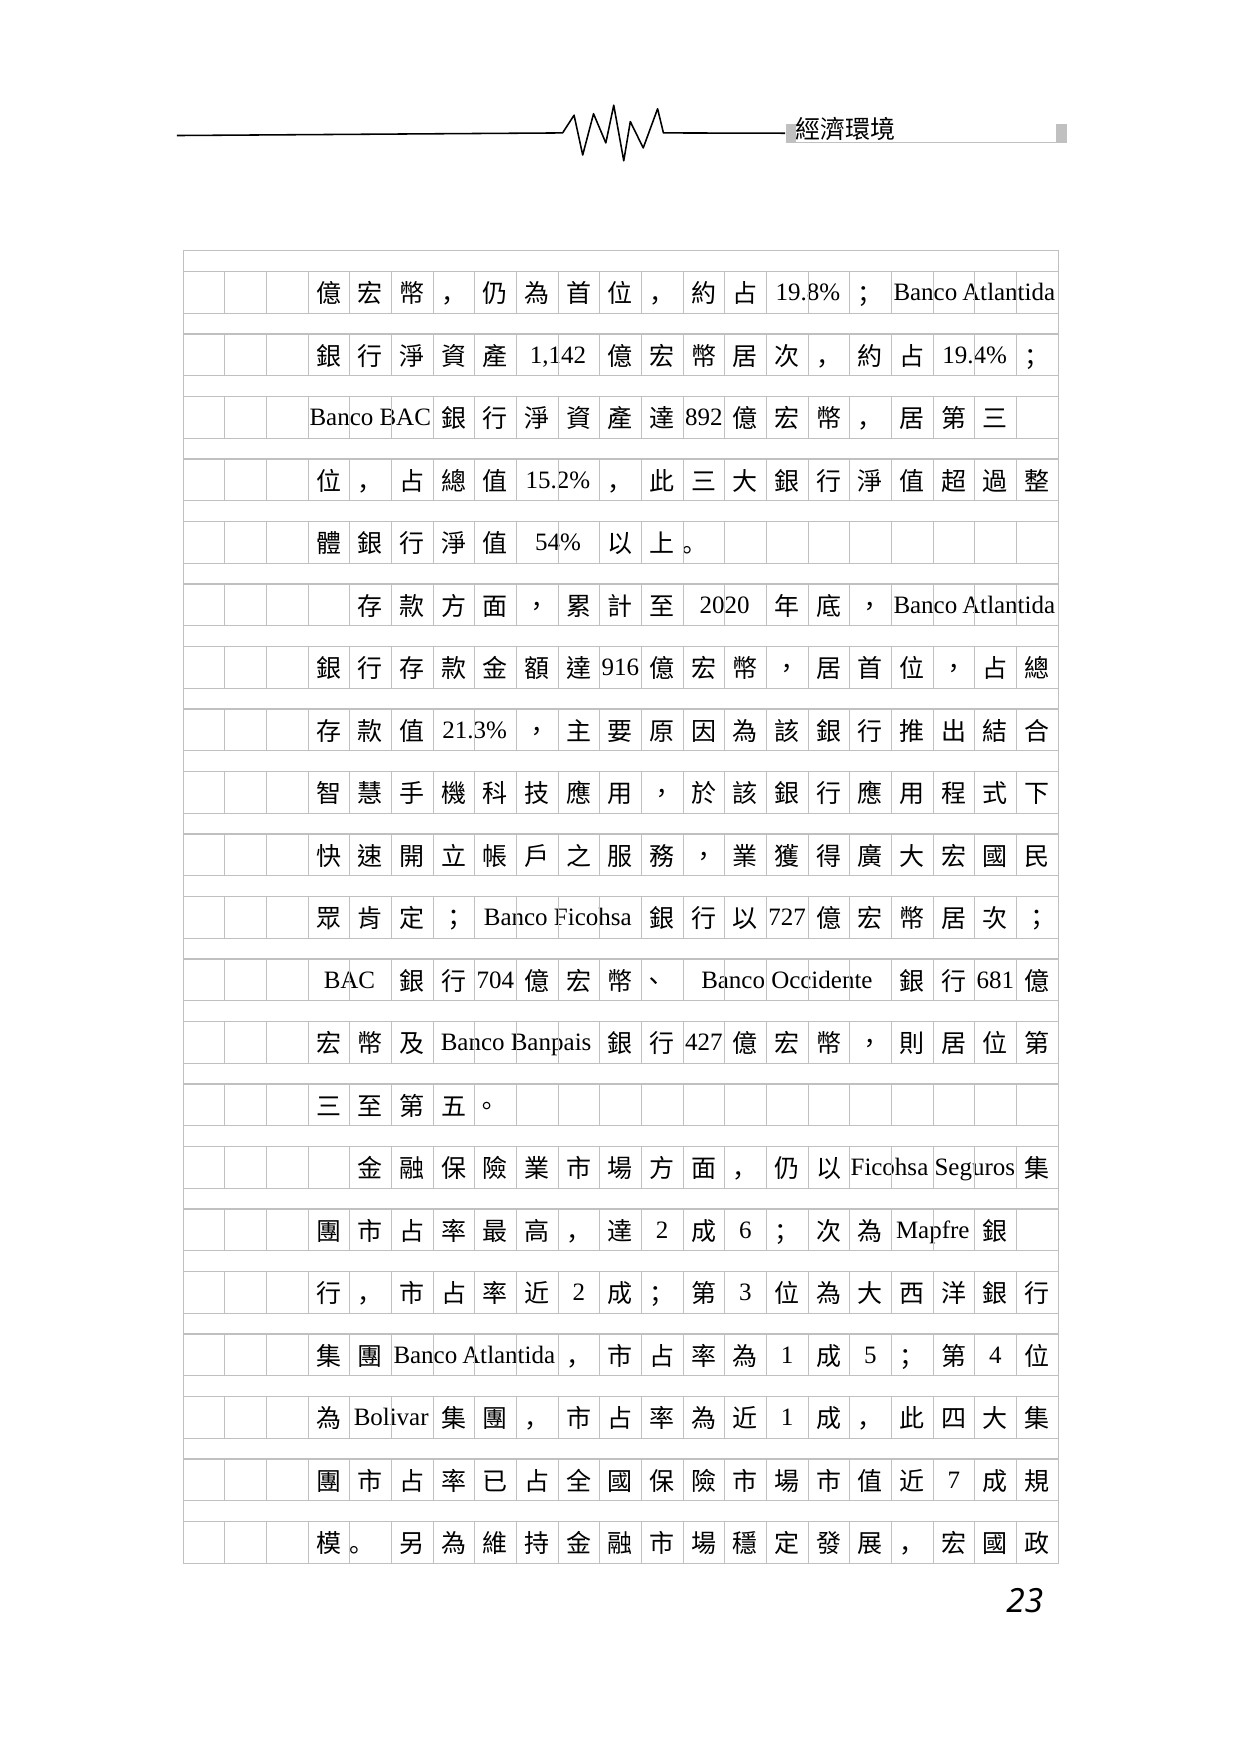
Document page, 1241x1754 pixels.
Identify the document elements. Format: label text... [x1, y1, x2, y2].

text 金融保險業市場方面，仍以Ficohsa Seguros集團市占率最高，達2成6；次為Mapfre銀行，市占率近2成；第3位為大西洋銀行集團Banco Atlantida，市占率為1成5；第4位為Bolivar集團，市占率為近1成，此四大集團市占率已占全國保險市場市值近7成規模。另為維持金融市場穩定發展，宏國政府訂定諸多金融業相關法規供有意在宏投資金融服務業者遵循，重要法令包括下列數項： [281, 1189, 1058, 1208]
text 金融保險業市場方面，仍以Ficohsa Seguros集團市占率最高，達2成6；次為Mapfre銀行，市占率近2成；第3位為大西洋銀行集團Banco Atlantida，市占率為1成5；第4位為Bolivar集團，市占率為近1成，此四大集團市占率已占全國保險市場市值近7成規模。另為維持金融市場穩定發展，宏國政府訂定諸多金融業相關法規供有意在宏投資金融服務業者遵循，重要法令包括下列數項： [281, 1126, 1058, 1146]
text 存款方面，累計至2020年底，Banco Atlantida銀行存款金額達916億宏幣，居首位，占總存款值21.3%，主要原因為該銀行推出結合智慧手機科技應用，於該銀行應用程式下快速開立帳戶之服務，業獲得廣大宏國民眾肯定；Banco Ficohsa銀行以727億宏幣居次；BAC銀行704億宏幣、Banco Occidente銀行681億宏幣及Banco Banpais銀行427億宏幣，則居位第三至第五。 [281, 626, 1058, 646]
text 金融保險業市場方面，仍以Ficohsa Seguros集團市占率最高，達2成6；次為Mapfre銀行，市占率近2成；第3位為大西洋銀行集團Banco Atlantida，市占率為1成5；第4位為Bolivar集團，市占率為近1成，此四大集團市占率已占全國保險市場市值近7成規模。另為維持金融市場穩定發展，宏國政府訂定諸多金融業相關法規供有意在宏投資金融服務業者遵循，重要法令包括下列數項： [281, 1376, 1058, 1396]
text 宏國銀行總淨資產統計至2020年底，達5,863億宏幣，Banco Ficohsa銀行淨資產達1,164億宏幣，仍為首位，約占19.8%；Banco Atlantida銀行淨資產1,142億宏幣居次，約占19.4%；Banco BAC銀行淨資產達892億宏幣，居第三位，占總值15.2%，此三大銀行淨值超過整體銀行淨值54%以上。 [281, 501, 1058, 521]
text 金融保險業市場方面，仍以Ficohsa Seguros集團市占率最高，達2成6；次為Mapfre銀行，市占率近2成；第3位為大西洋銀行集團Banco Atlantida，市占率為1成5；第4位為Bolivar集團，市占率為近1成，此四大集團市占率已占全國保險市場市值近7成規模。另為維持金融市場穩定發展，宏國政府訂定諸多金融業相關法規供有意在宏投資金融服務業者遵循，重要法令包括下列數項： [281, 1251, 1058, 1271]
text 存款方面，累計至2020年底，Banco Atlantida銀行存款金額達916億宏幣，居首位，占總存款值21.3%，主要原因為該銀行推出結合智慧手機科技應用，於該銀行應用程式下快速開立帳戶之服務，業獲得廣大宏國民眾肯定；Banco Ficohsa銀行以727億宏幣居次；BAC銀行704億宏幣、Banco Occidente銀行681億宏幣及Banco Banpais銀行427億宏幣，則居位第三至第五。 [281, 1064, 1058, 1083]
text 宏國銀行總淨資產統計至2020年底，達5,863億宏幣，Banco Ficohsa銀行淨資產達1,164億宏幣，仍為首位，約占19.8%；Banco Atlantida銀行淨資產1,142億宏幣居次，約占19.4%；Banco BAC銀行淨資產達892億宏幣，居第三位，占總值15.2%，此三大銀行淨值超過整體銀行淨值54%以上。 [281, 314, 1058, 333]
text 存款方面，累計至2020年底，Banco Atlantida銀行存款金額達916億宏幣，居首位，占總存款值21.3%，主要原因為該銀行推出結合智慧手機科技應用，於該銀行應用程式下快速開立帳戶之服務，業獲得廣大宏國民眾肯定；Banco Ficohsa銀行以727億宏幣居次；BAC銀行704億宏幣、Banco Occidente銀行681億宏幣及Banco Banpais銀行427億宏幣，則居位第三至第五。 [281, 876, 1058, 896]
text 宏國銀行總淨資產統計至2020年底，達5,863億宏幣，Banco Ficohsa銀行淨資產達1,164億宏幣，仍為首位，約占19.8%；Banco Atlantida銀行淨資產1,142億宏幣居次，約占19.4%；Banco BAC銀行淨資產達892億宏幣，居第三位，占總值15.2%，此三大銀行淨值超過整體銀行淨值54%以上。 [281, 251, 1058, 271]
text 存款方面，累計至2020年底，Banco Atlantida銀行存款金額達916億宏幣，居首位，占總存款值21.3%，主要原因為該銀行推出結合智慧手機科技應用，於該銀行應用程式下快速開立帳戶之服務，業獲得廣大宏國民眾肯定；Banco Ficohsa銀行以727億宏幣居次；BAC銀行704億宏幣、Banco Occidente銀行681億宏幣及Banco Banpais銀行427億宏幣，則居位第三至第五。 [281, 939, 1058, 958]
text 存款方面，累計至2020年底，Banco Atlantida銀行存款金額達916億宏幣，居首位，占總存款值21.3%，主要原因為該銀行推出結合智慧手機科技應用，於該銀行應用程式下快速開立帳戶之服務，業獲得廣大宏國民眾肯定；Banco Ficohsa銀行以727億宏幣居次；BAC銀行704億宏幣、Banco Occidente銀行681億宏幣及Banco Banpais銀行427億宏幣，則居位第三至第五。 [281, 564, 1058, 583]
text 金融保險業市場方面，仍以Ficohsa Seguros集團市占率最高，達2成6；次為Mapfre銀行，市占率近2成；第3位為大西洋銀行集團Banco Atlantida，市占率為1成5；第4位為Bolivar集團，市占率為近1成，此四大集團市占率已占全國保險市場市值近7成規模。另為維持金融市場穩定發展，宏國政府訂定諸多金融業相關法規供有意在宏投資金融服務業者遵循，重要法令包括下列數項： [281, 1439, 1058, 1458]
text 金融保險業市場方面，仍以Ficohsa Seguros集團市占率最高，達2成6；次為Mapfre銀行，市占率近2成；第3位為大西洋銀行集團Banco Atlantida，市占率為1成5；第4位為Bolivar集團，市占率為近1成，此四大集團市占率已占全國保險市場市值近7成規模。另為維持金融市場穩定發展，宏國政府訂定諸多金融業相關法規供有意在宏投資金融服務業者遵循，重要法令包括下列數項： [281, 1501, 1058, 1521]
text 存款方面，累計至2020年底，Banco Atlantida銀行存款金額達916億宏幣，居首位，占總存款值21.3%，主要原因為該銀行推出結合智慧手機科技應用，於該銀行應用程式下快速開立帳戶之服務，業獲得廣大宏國民眾肯定；Banco Ficohsa銀行以727億宏幣居次；BAC銀行704億宏幣、Banco Occidente銀行681億宏幣及Banco Banpais銀行427億宏幣，則居位第三至第五。 [281, 814, 1058, 833]
text 宏國銀行總淨資產統計至2020年底，達5,863億宏幣，Banco Ficohsa銀行淨資產達1,164億宏幣，仍為首位，約占19.8%；Banco Atlantida銀行淨資產1,142億宏幣居次，約占19.4%；Banco BAC銀行淨資產達892億宏幣，居第三位，占總值15.2%，此三大銀行淨值超過整體銀行淨值54%以上。 [281, 439, 1058, 458]
text 存款方面，累計至2020年底，Banco Atlantida銀行存款金額達916億宏幣，居首位，占總存款值21.3%，主要原因為該銀行推出結合智慧手機科技應用，於該銀行應用程式下快速開立帳戶之服務，業獲得廣大宏國民眾肯定；Banco Ficohsa銀行以727億宏幣居次；BAC銀行704億宏幣、Banco Occidente銀行681億宏幣及Banco Banpais銀行427億宏幣，則居位第三至第五。 [281, 689, 1058, 708]
text 存款方面，累計至2020年底，Banco Atlantida銀行存款金額達916億宏幣，居首位，占總存款值21.3%，主要原因為該銀行推出結合智慧手機科技應用，於該銀行應用程式下快速開立帳戶之服務，業獲得廣大宏國民眾肯定；Banco Ficohsa銀行以727億宏幣居次；BAC銀行704億宏幣、Banco Occidente銀行681億宏幣及Banco Banpais銀行427億宏幣，則居位第三至第五。 [281, 1001, 1058, 1021]
text 金融保險業市場方面，仍以Ficohsa Seguros集團市占率最高，達2成6；次為Mapfre銀行，市占率近2成；第3位為大西洋銀行集團Banco Atlantida，市占率為1成5；第4位為Bolivar集團，市占率為近1成，此四大集團市占率已占全國保險市場市值近7成規模。另為維持金融市場穩定發展，宏國政府訂定諸多金融業相關法規供有意在宏投資金融服務業者遵循，重要法令包括下列數項： [281, 1314, 1058, 1333]
text 宏國銀行總淨資產統計至2020年底，達5,863億宏幣，Banco Ficohsa銀行淨資產達1,164億宏幣，仍為首位，約占19.8%；Banco Atlantida銀行淨資產1,142億宏幣居次，約占19.4%；Banco BAC銀行淨資產達892億宏幣，居第三位，占總值15.2%，此三大銀行淨值超過整體銀行淨值54%以上。 [281, 376, 1058, 396]
text 存款方面，累計至2020年底，Banco Atlantida銀行存款金額達916億宏幣，居首位，占總存款值21.3%，主要原因為該銀行推出結合智慧手機科技應用，於該銀行應用程式下快速開立帳戶之服務，業獲得廣大宏國民眾肯定；Banco Ficohsa銀行以727億宏幣居次；BAC銀行704億宏幣、Banco Occidente銀行681億宏幣及Banco Banpais銀行427億宏幣，則居位第三至第五。 [281, 751, 1058, 771]
